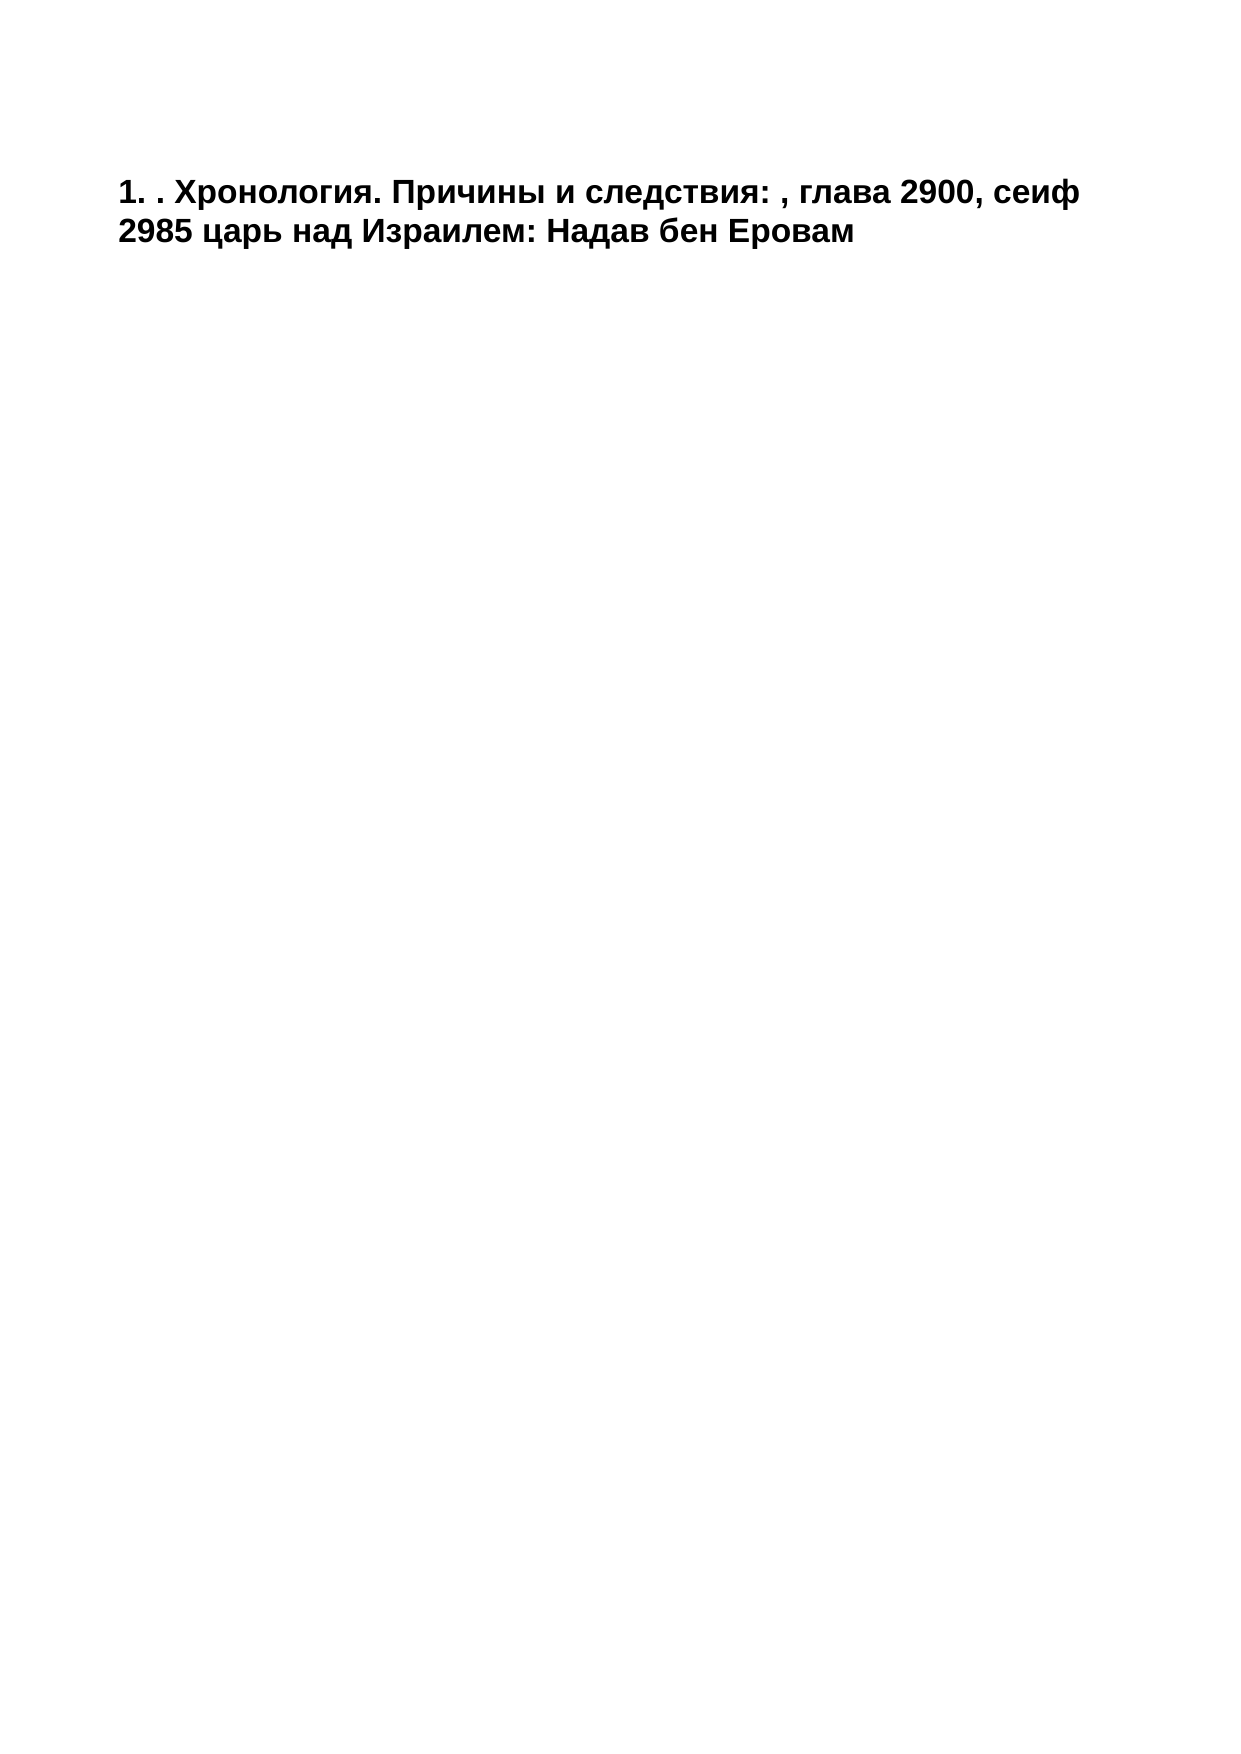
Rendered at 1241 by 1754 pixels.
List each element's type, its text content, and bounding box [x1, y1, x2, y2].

subtitle . Хронология. Причины и следствия: , глава 2900, сеиф 2985 царь над Израилем: Надав бен Еровам [118, 147, 1122, 204]
